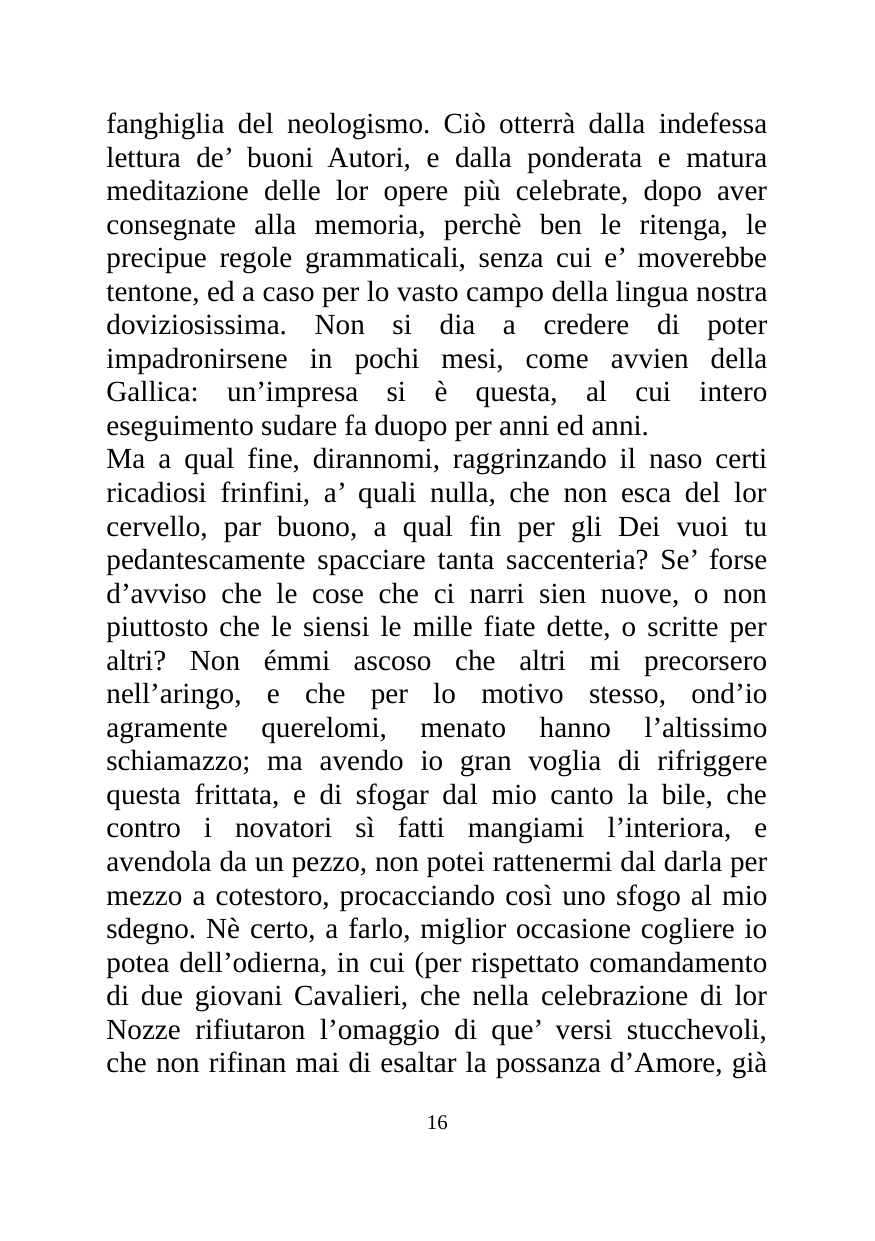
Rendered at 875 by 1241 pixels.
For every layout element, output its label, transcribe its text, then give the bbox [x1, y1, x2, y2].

text Ma a qual fine, dirannomi, raggrinzando il naso certi ricadiosi frinfini, a’ quali nulla, che non esca del lor cervello, par buono, a qual fin per gli Dei vuoi tu pedantescamente spacciare tanta saccenteria? Se’ forse d’avviso che le cose che ci narri sien nuove, o non piuttosto che le siensi le mille fiate dette, o scritte per altri? Non émmi ascoso che altri mi precorsero nell’aringo, e che per lo motivo stesso, ond’io agramente querelomi, menato hanno l’altissimo schiamazzo; ma avendo io gran voglia di rifriggere questa frittata, e di sfogar dal mio canto la bile, che contro i novatori sì fatti mangiami l’interiora, e avendola da un pezzo, non potei rattenermi dal darla per mezzo a cotestoro, procacciando così uno sfogo al mio sdegno. Nè certo, a farlo, miglior occasione cogliere io potea dell’odierna, in cui (per rispettato comandamento di due giovani Cavalieri, che nella celebrazione di lor Nozze rifiutaron l’omaggio di que’ versi stucchevoli, che non rifinan mai di esaltar la possanza d’Amore, già [106, 442, 768, 1079]
text fanghiglia del neologismo. Ciò otterrà dalla indefessa lettura de’ buoni Autori, e dalla ponderata e matura meditazione delle lor opere più celebrate, dopo aver consegnate alla memoria, perchè ben le ritenga, le precipue regole grammaticali, senza cui e’ moverebbe tentone, ed a caso per lo vasto campo della lingua nostra doviziosissima. Non si dia a credere di poter impadronirsene in pochi mesi, come avvien della Gallica: un’impresa si è questa, al cui intero eseguimento sudare fa duopo per anni ed anni. [106, 106, 768, 442]
